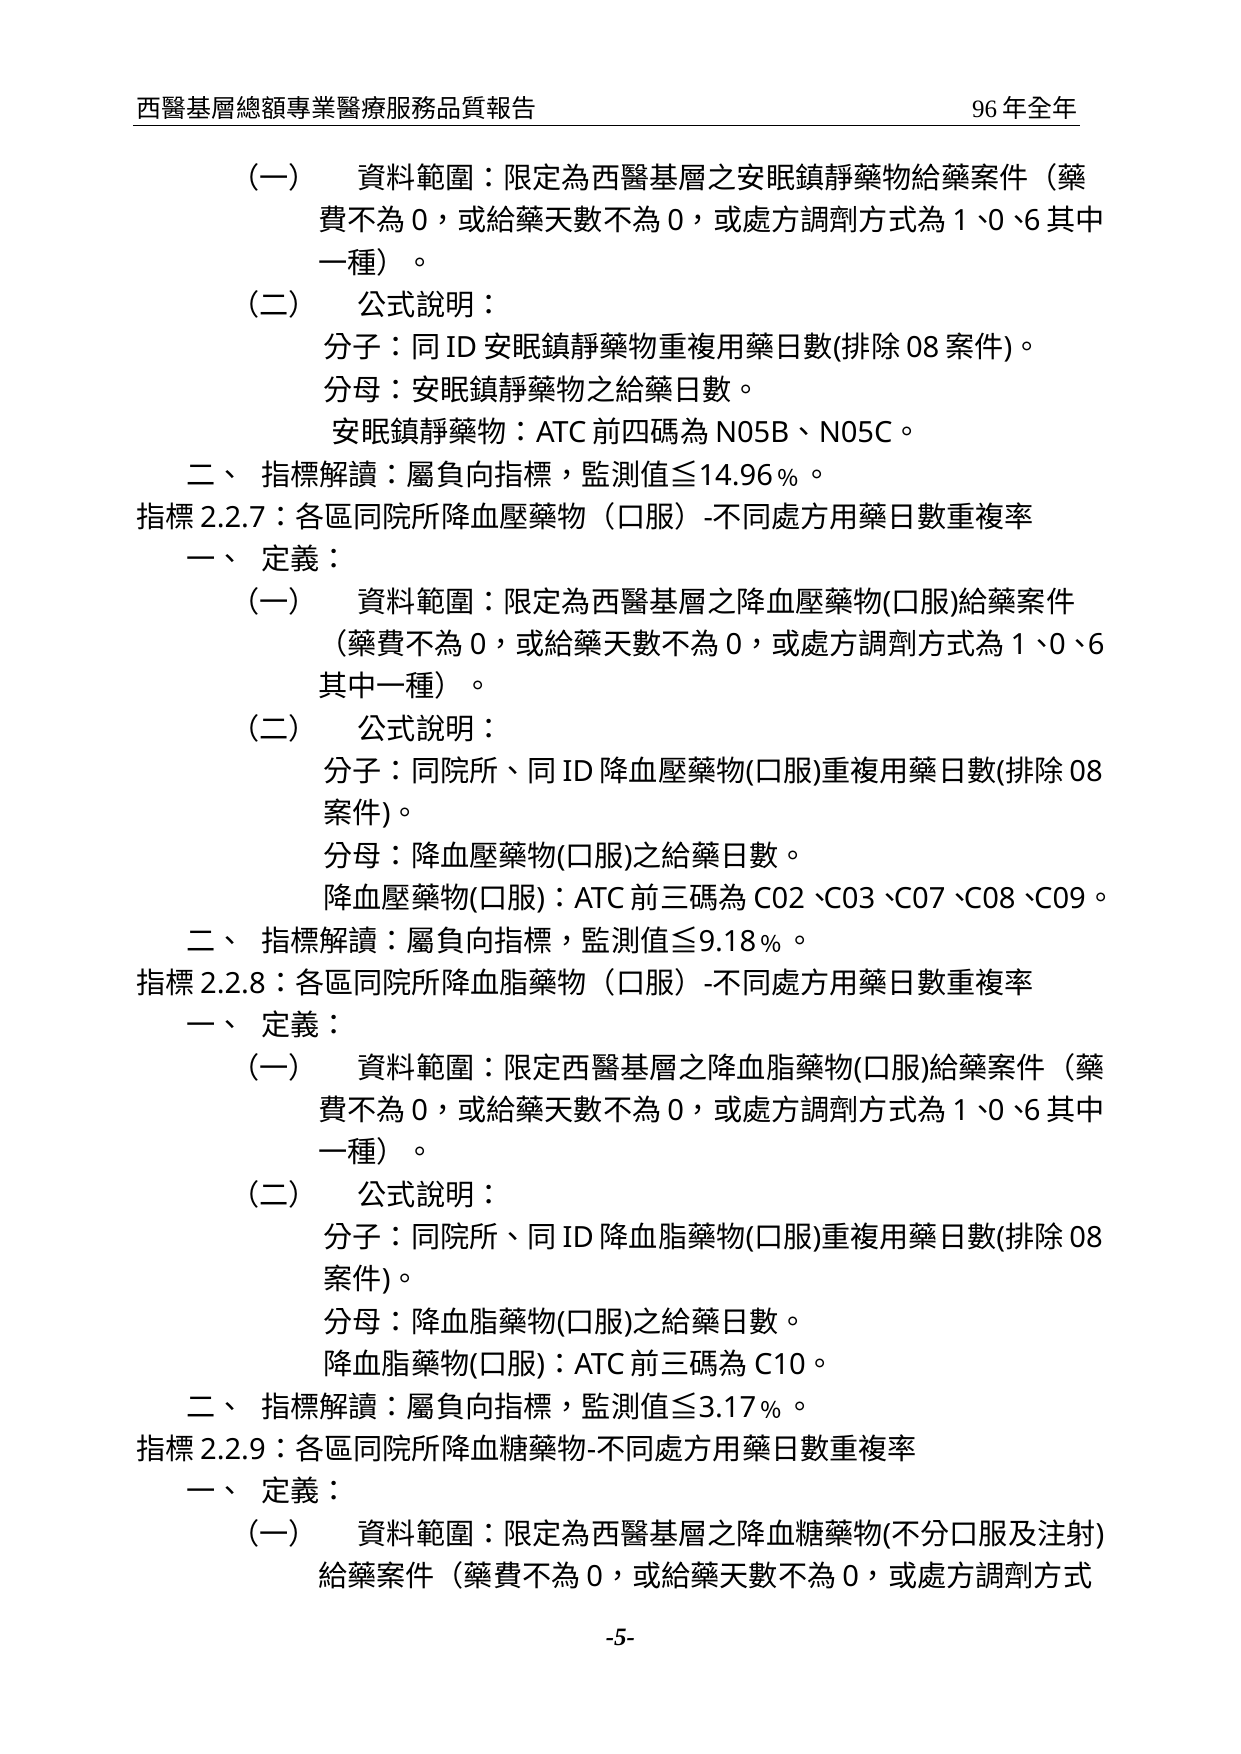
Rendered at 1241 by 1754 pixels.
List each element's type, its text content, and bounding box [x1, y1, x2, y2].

list 資料範圍：限定為西醫基層之降血糖藥物(不分口服及注射)給藥案件（藥費不為0，或給藥天數不為0，或處方調劑方式 [230, 1510, 1104, 1595]
list 定義： [186, 1002, 1104, 1044]
list 資料範圍：限定為西醫基層之安眠鎮靜藥物給藥案件（藥費不為0，或給藥天數不為0，或處方調劑方式為1、0、6其中一種）。 [230, 155, 1104, 282]
list 定義： [186, 1468, 1104, 1510]
text 安眠鎮靜藥物：ATC前四碼為N05B、N05C。 [186, 409, 1104, 451]
list 資料範圍：限定為西醫基層之降血壓藥物(口服)給藥案件（藥費不為0，或給藥天數不為0，或處方調劑方式為1、0、6其中一種）。 [230, 578, 1104, 705]
list 指標解讀：屬負向指標，監測值≦3.17﹪。 [186, 1383, 1104, 1426]
text 分子：同ID安眠鎮靜藥物重複用藥日數(排除08案件)。 [323, 324, 1104, 366]
text 分母：降血脂藥物(口服)之給藥日數。 [323, 1298, 1104, 1341]
text 分子：同院所、同ID降血脂藥物(口服)重複用藥日數(排除08案件)。 [323, 1213, 1104, 1298]
list 指標解讀：屬負向指標，監測值≦9.18﹪。 [186, 917, 1104, 959]
list 公式說明： [230, 282, 1104, 324]
text 指標2.2.7：各區同院所降血壓藥物（口服）-不同處方用藥日數重複率 [136, 493, 1104, 536]
list 公式說明： [230, 705, 1104, 747]
list 定義： [186, 536, 1104, 578]
list 指標解讀：屬負向指標，監測值≦14.96﹪。 [186, 451, 1104, 493]
text 降血壓藥物(口服)：ATC前三碼為C02、C03、C07、C08、C09。 [323, 875, 1104, 917]
text 分母：安眠鎮靜藥物之給藥日數。 [323, 366, 1104, 409]
text 指標2.2.8：各區同院所降血脂藥物（口服）-不同處方用藥日數重複率 [136, 959, 1104, 1002]
list 資料範圍：限定西醫基層之降血脂藥物(口服)給藥案件（藥費不為0，或給藥天數不為0，或處方調劑方式為1、0、6其中一種）。 [230, 1044, 1104, 1171]
text 指標2.2.9：各區同院所降血糖藥物-不同處方用藥日數重複率 [136, 1426, 1104, 1468]
text 降血脂藥物(口服)：ATC前三碼為 C10。 [323, 1341, 1104, 1383]
text 分子：同院所、同ID降血壓藥物(口服)重複用藥日數(排除08案件)。 [323, 747, 1104, 832]
list 公式說明： [230, 1171, 1104, 1213]
text 分母：降血壓藥物(口服)之給藥日數。 [323, 832, 1104, 875]
